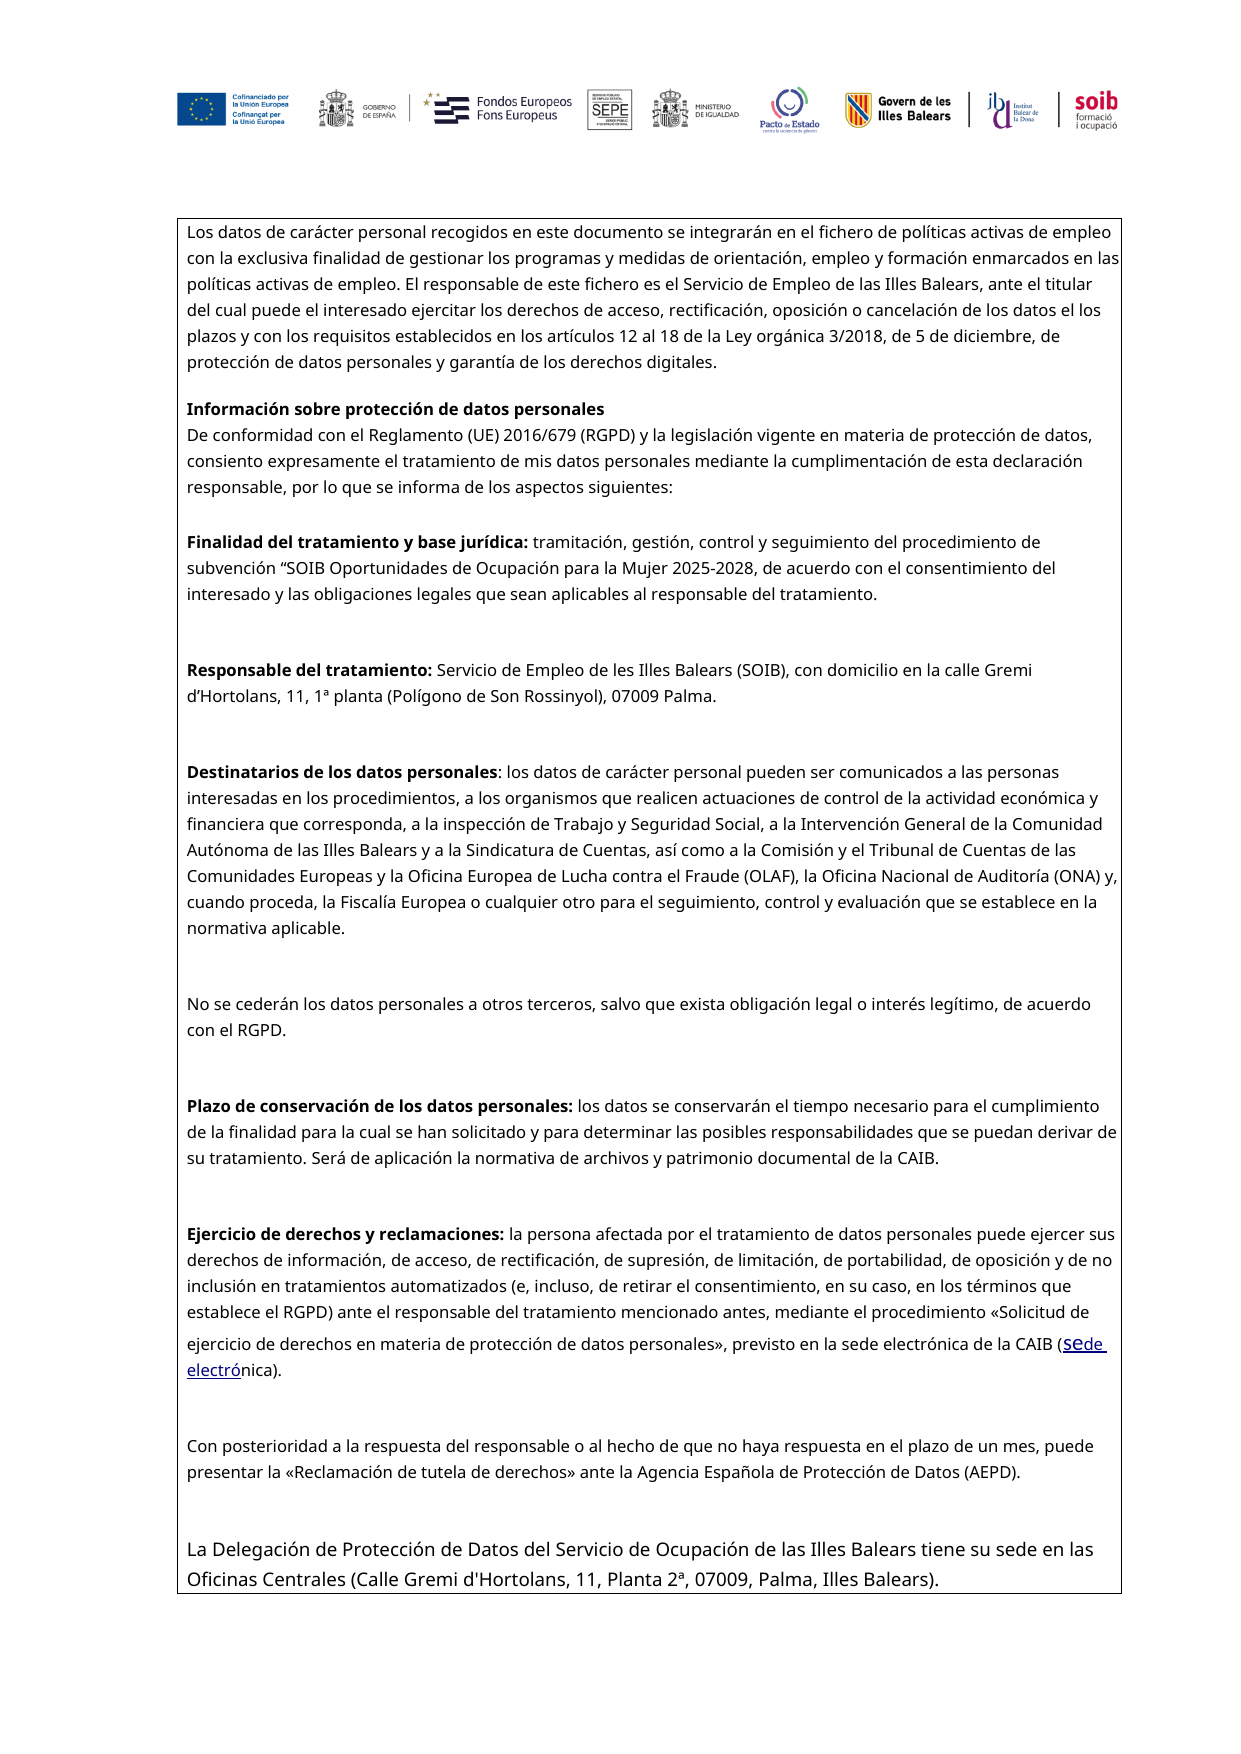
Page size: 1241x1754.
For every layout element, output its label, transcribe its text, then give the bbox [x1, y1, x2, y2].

text Plazo de conservación de los datos personales: los datos se conservarán el tiempo necesario para el cumplimiento de la finalidad para la cual se han solicitado y para determinar las posibles responsabilidades que se puedan derivar de su tratamiento. Será de aplicación la normativa de archivos y patrimonio documental de la CAIB. [178, 1092, 1121, 1169]
text Finalidad del tratamiento y base jurídica: tramitación, gestión, control y seguimiento del procedimiento de subvención “SOIB Oportunidades de Ocupación para la Mujer 2025-2028, de acuerdo con el consentimiento del interesado y las obligaciones legales que sean aplicables al responsable del tratamiento. [178, 528, 1121, 606]
text Información sobre protección de datos personales [178, 394, 1121, 420]
text Ejercicio de derechos y reclamaciones: la persona afectada por el tratamiento de datos personales puede ejercer sus derechos de información, de acceso, de rectificación, de supresión, de limitación, de portabilidad, de oposición y de no inclusión en tratamientos automatizados (e, incluso, de retirar el consentimiento, en su caso, en los términos que establece el RGPD) ante el responsable del tratamiento mencionado antes, mediante el procedimiento «Solicitud de ejercicio de derechos en materia de protección de datos personales», previsto en la sede electrónica de la CAIB (sede electrónica). [178, 1219, 1121, 1382]
text No se cederán los datos personales a otros terceros, salvo que exista obligación legal o interés legítimo, de acuerdo con el RGPD. [178, 990, 1121, 1042]
text De conformidad con el Reglamento (UE) 2016/679 (RGPD) y la legislación vigente en materia de protección de datos, consiento expresamente el tratamiento de mis datos personales mediante la cumplimentación de esta declaración responsable, por lo que se informa de los aspectos siguientes: [178, 421, 1121, 498]
text Responsable del tratamiento: Servicio de Empleo de les Illes Balears (SOIB), con domicilio en la calle Gremi d’Hortolans, 11, 1ª planta (Polígono de Son Rossinyol), 07009 Palma. [178, 656, 1121, 708]
text Los datos de carácter personal recogidos en este documento se integrarán en el fichero de políticas activas de empleo con la exclusiva finalidad de gestionar los programas y medidas de orientación, empleo y formación enmarcados en las políticas activas de empleo. El responsable de este fichero es el Servicio de Empleo de las Illes Balears, ante el titular del cual puede el interesado ejercitar los derechos de acceso, rectificación, oposición o cancelación de los datos el los plazos y con los requisitos establecidos en los artículos 12 al 18 de la Ley orgánica 3/2018, de 5 de diciembre, de protección de datos personales y garantía de los derechos digitales. [178, 219, 1121, 374]
text La Delegación de Protección de Datos del Servicio de Ocupación de las Illes Balears tiene su sede en las Oficinas Centrales (Calle Gremi d'Hortolans, 11, Planta 2ª, 07009, Palma, Illes Balears). [178, 1533, 1121, 1593]
text Con posterioridad a la respuesta del responsable o al hecho de que no haya respuesta en el plazo de un mes, puede presentar la «Reclamación de tutela de derechos» ante la Agencia Española de Protección de Datos (AEPD). [178, 1432, 1121, 1483]
text Destinatarios de los datos personales: los datos de carácter personal pueden ser comunicados a las personas interesadas en los procedimientos, a los organismos que realicen actuaciones de control de la actividad económica y financiera que corresponda, a la inspección de Trabajo y Seguridad Social, a la Intervención General de la Comunidad Autónoma de las Illes Balears y a la Sindicatura de Cuentas, así como a la Comisión y el Tribunal de Cuentas de las Comunidades Europeas y la Oficina Europea de Lucha contra el Fraude (OLAF), la Oficina Nacional de Auditoría (ONA) y, cuando proceda, la Fiscalía Europea o cualquier otro para el seguimiento, control y evaluación que se establece en la normativa aplicable. [178, 758, 1121, 940]
